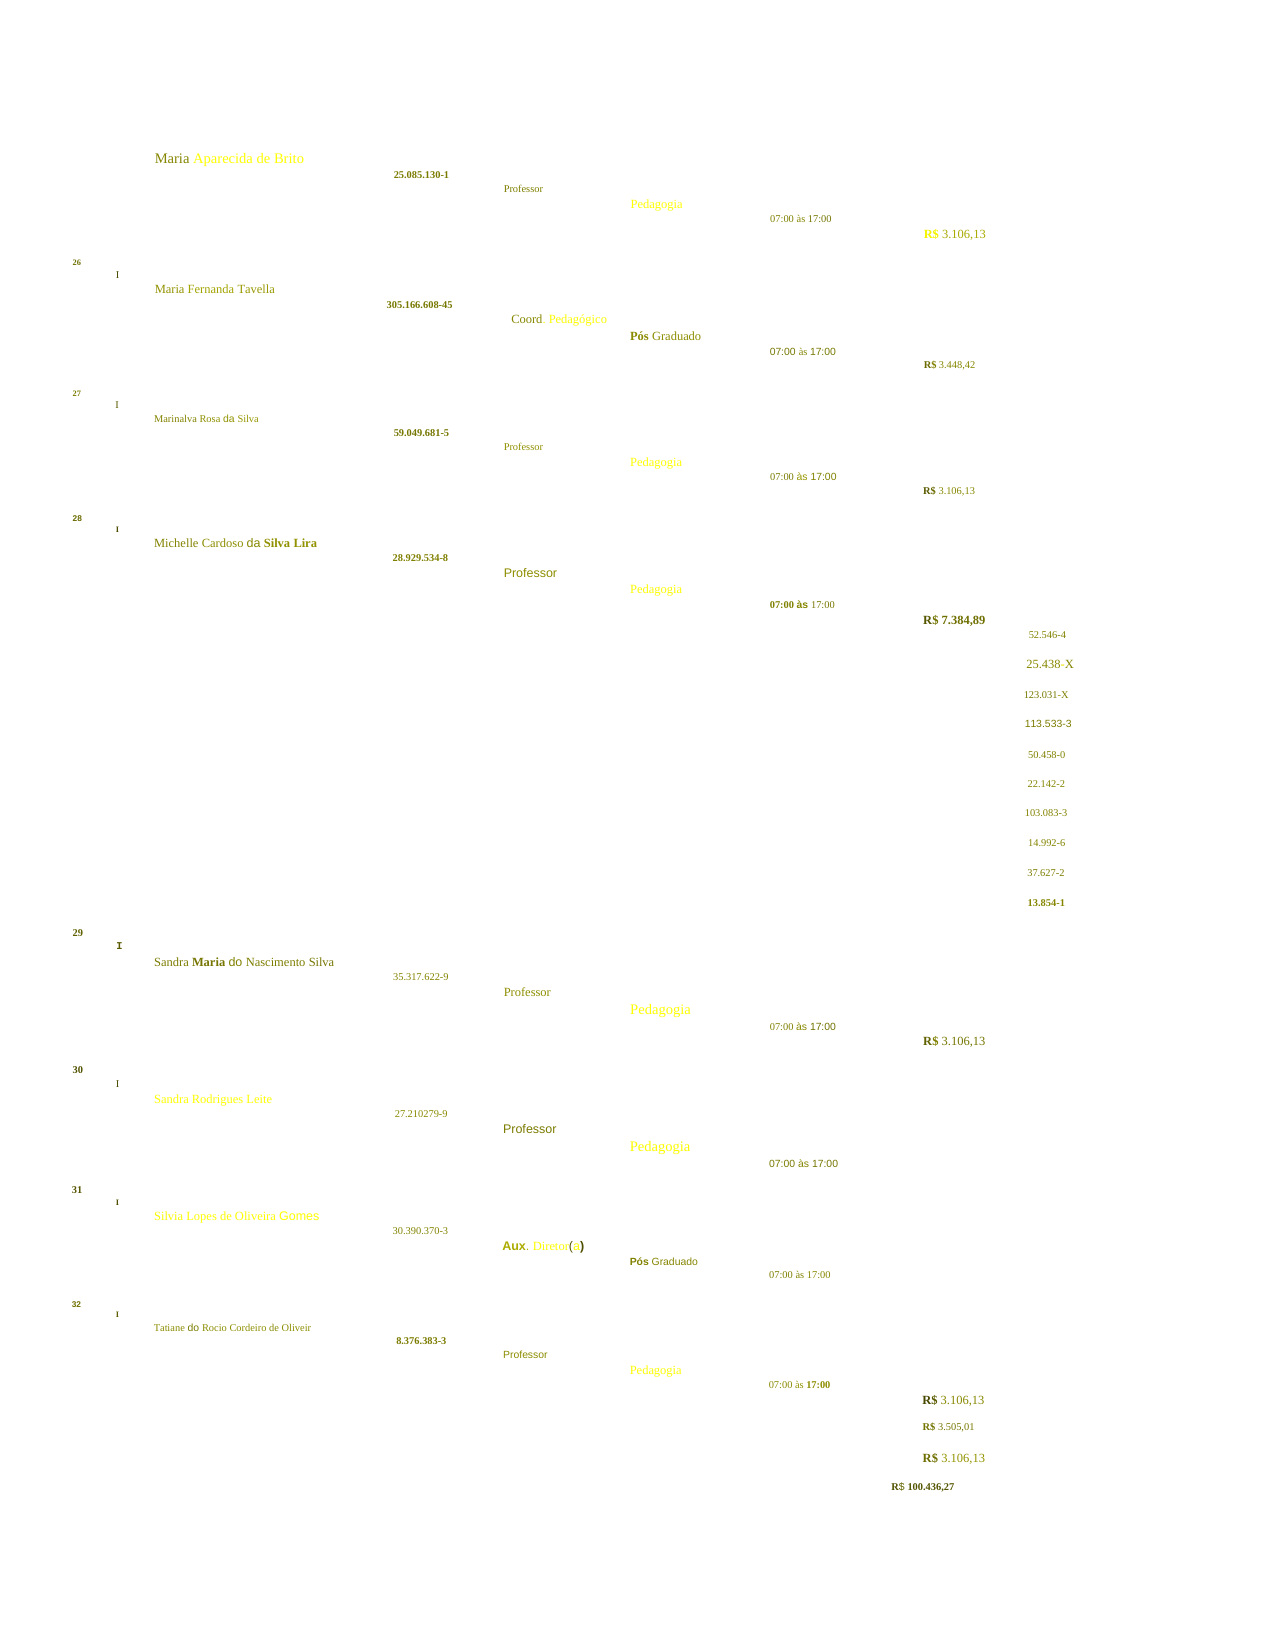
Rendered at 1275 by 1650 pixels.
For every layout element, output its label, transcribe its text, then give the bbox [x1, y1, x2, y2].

text I [116, 941, 195, 952]
text Pedagogia [630, 197, 758, 211]
text R$ 3.106,13 [922, 1450, 1059, 1465]
text R$ 7.384,89 [923, 612, 1059, 627]
text Pós Graduado [630, 329, 776, 343]
text Silvia Lopes de Oliveira Gomes [154, 1208, 393, 1223]
text R$ 3.505,01 [922, 1421, 1058, 1433]
text Pedagogia [629, 1362, 756, 1377]
text Maria Fernanda Tavella [154, 282, 353, 296]
text 35.317.622-9 [393, 971, 536, 983]
text R$ 3.106,13 [923, 1034, 1059, 1048]
text Professor [503, 1122, 623, 1136]
text R$ 3.448,42 [923, 359, 1059, 371]
text 14.992-6 [1028, 837, 1145, 849]
text Professor [503, 1349, 624, 1361]
text 37.627-2 [1027, 867, 1145, 878]
text 32 [72, 1299, 157, 1309]
text Marinalva Rosa da Silva [154, 413, 356, 425]
text Professor [503, 984, 624, 999]
text Professor [503, 183, 626, 195]
text 27 [72, 388, 158, 398]
text I [116, 524, 194, 534]
text Sandra Rodrigues Leite [154, 1091, 350, 1106]
text R$ 3.106,13 [923, 227, 1059, 241]
text Professor [503, 566, 625, 580]
text 8.376.383-3 [396, 1335, 531, 1347]
text 07:00 às 17:00 [769, 1269, 919, 1281]
text 113.533-3 [1024, 718, 1148, 730]
text I [115, 399, 196, 411]
text 07:00 às 17:00 [769, 1020, 919, 1032]
text R$ 3.106,13 [922, 1393, 1059, 1407]
text Pedagogia [629, 1138, 756, 1155]
text 28.929.534-8 [392, 552, 536, 564]
text 27.210279-9 [394, 1108, 533, 1120]
text 25.438-X [1026, 657, 1148, 671]
text Pedagogia [630, 1001, 757, 1018]
text Sandra Maria do Nascimento Silva [154, 954, 411, 969]
text Tatiane do Rocio Cordeiro de Oliveir [153, 1321, 423, 1333]
text 07:00 às 17:00 [770, 471, 919, 483]
text 30 [72, 1064, 157, 1076]
text Pedagogia [630, 582, 757, 596]
text 59.049.681-5 [393, 427, 536, 439]
text I [116, 1310, 194, 1320]
text I [116, 268, 197, 280]
text 07:00 às 17:00 [768, 1379, 918, 1391]
text R$ 3.106,13 [923, 484, 1059, 497]
text 07:00 às 17:00 [770, 213, 920, 225]
text R$ 100.436,27 [891, 1481, 1042, 1493]
text Maria Aparecida de Brito [154, 150, 361, 167]
text I [116, 1078, 196, 1090]
text 29 [72, 927, 157, 939]
text I [116, 1197, 195, 1207]
text 25.085.130-1 [393, 169, 534, 181]
text Michelle Cardoso da Silva Lira [154, 535, 391, 550]
text Aux. Diretor(a) [502, 1239, 658, 1253]
text 305.166.608-45 [386, 298, 542, 311]
text 31 [72, 1184, 156, 1196]
text 50.458-0 [1028, 748, 1146, 760]
text 28 [72, 513, 157, 523]
text 07:00 às 17:00 [769, 1157, 919, 1169]
text 07:00 às 17:00 [769, 345, 919, 357]
text Pós Graduado [629, 1255, 775, 1267]
text 07:00 às 17:00 [769, 598, 919, 611]
text 13.854-1 [1027, 897, 1143, 909]
text 30.390.370-3 [392, 1225, 535, 1237]
text 22.142-2 [1027, 778, 1145, 790]
text 26 [72, 257, 157, 267]
text Pedagogia [630, 454, 757, 469]
text 123.031-X [1023, 689, 1151, 701]
text 103.083-3 [1024, 807, 1148, 819]
text 52.546-4 [1028, 629, 1146, 641]
text Coord. Pedagógico [511, 312, 684, 327]
text Professor [503, 441, 626, 452]
